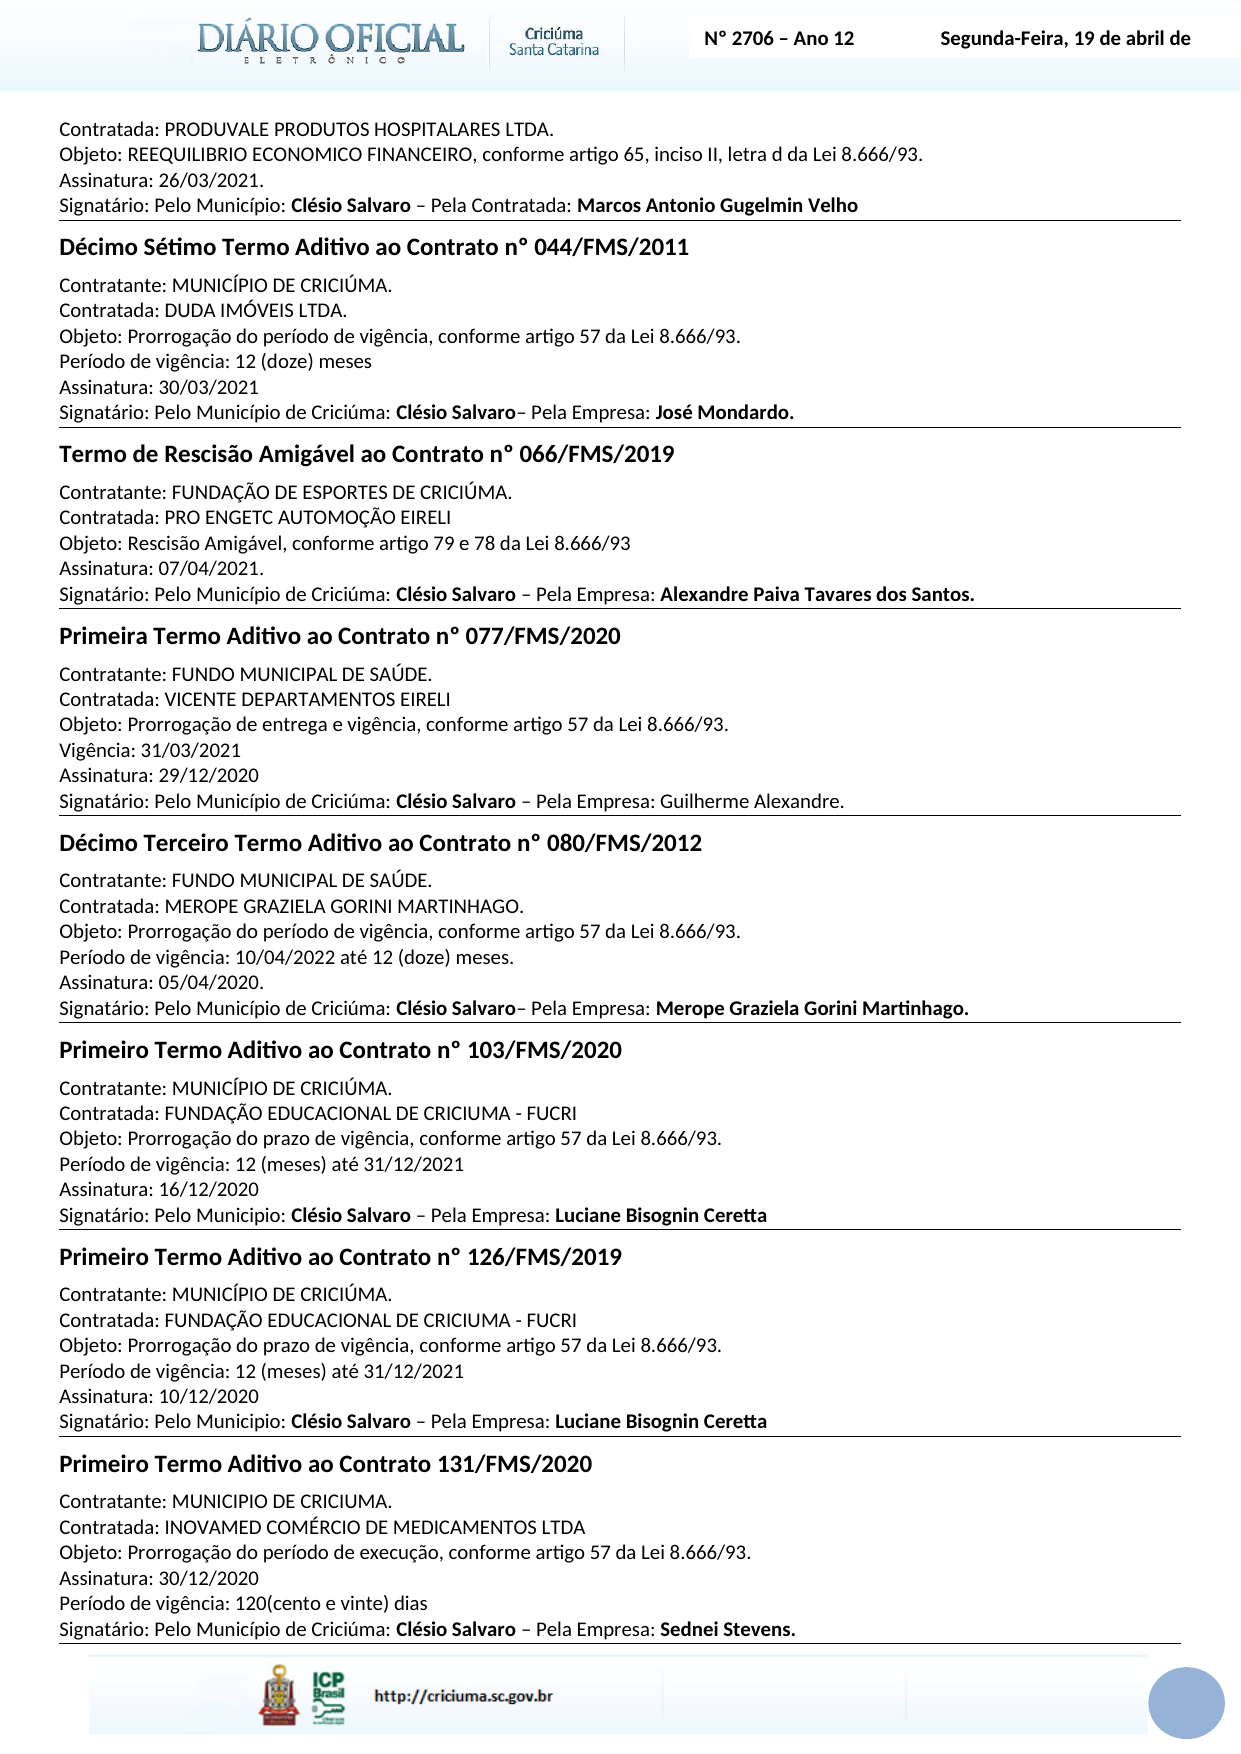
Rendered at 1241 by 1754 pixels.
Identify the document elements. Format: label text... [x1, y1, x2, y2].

text Período de vigência: 120(cento e vinte) dias [59, 1590, 1181, 1616]
text Signatário: Pelo Município de Criciúma: Clésio Salvaro– Pela Empresa: José Mondardo. [59, 399, 1181, 427]
text Assinatura: 30/12/2020 [59, 1565, 1181, 1590]
text Primeiro Termo Aditivo ao Contrato nº 126/FMS/2019 [59, 1241, 1181, 1271]
text Signatário: Pelo Município de Criciúma: Clésio Salvaro – Pela Empresa: Guilherme Alexandre. [59, 788, 1181, 815]
text Contratada: DUDA IMÓVEIS LTDA. [59, 298, 1181, 323]
text Assinatura: 30/03/2021 [59, 374, 1181, 399]
text Assinatura: 10/12/2020 [59, 1383, 1181, 1409]
text Assinatura: 29/12/2020 [59, 762, 1181, 788]
text Contratada: VICENTE DEPARTAMENTOS EIRELI [59, 686, 1181, 712]
text Assinatura: 07/04/2021. [59, 555, 1181, 581]
text Contratada: PRO ENGETC AUTOMOÇÃO EIRELI [59, 504, 1181, 530]
text Assinatura: 16/12/2020 [59, 1176, 1181, 1202]
text Signatário: Pelo Município de Criciúma: Clésio Salvaro – Pela Empresa: Alexandre Paiva Tavares dos Santos. [59, 581, 1181, 608]
text Signatário: Pelo Município: Clésio Salvaro – Pela Contratada: Marcos Antonio Gugelmin Velho [59, 192, 1181, 220]
text Período de vigência: 12 (meses) até 31/12/2021 [59, 1151, 1181, 1176]
text Período de vigência: 12 (meses) até 31/12/2021 [59, 1358, 1181, 1383]
text Período de vigência: 10/04/2022 até 12 (doze) meses. [59, 944, 1181, 969]
text Décimo Terceiro Termo Aditivo ao Contrato nº 080/FMS/2012 [59, 827, 1181, 857]
text Signatário: Pelo Município de Criciúma: Clésio Salvaro– Pela Empresa: Merope Graziela Gorini Martinhago. [59, 995, 1181, 1022]
text Objeto: Prorrogação de entrega e vigência, conforme artigo 57 da Lei 8.666/93. [59, 712, 1181, 737]
text Contratante: FUNDO MUNICIPAL DE SAÚDE. [59, 661, 1181, 686]
text Contratada: PRODUVALE PRODUTOS HOSPITALARES LTDA. [59, 116, 1181, 141]
text Contratante: FUNDO MUNICIPAL DE SAÚDE. [59, 868, 1181, 893]
text Objeto: Prorrogação do período de vigência, conforme artigo 57 da Lei 8.666/93. [59, 918, 1181, 944]
text Objeto: Prorrogação do prazo de vigência, conforme artigo 57 da Lei 8.666/93. [59, 1332, 1181, 1358]
text Contratante: MUNICÍPIO DE CRICIÚMA. [59, 1282, 1181, 1307]
text Objeto: Rescisão Amigável, conforme artigo 79 e 78 da Lei 8.666/93 [59, 530, 1181, 555]
text Objeto: Prorrogação do período de vigência, conforme artigo 57 da Lei 8.666/93. [59, 323, 1181, 348]
text Objeto: Prorrogação do período de execução, conforme artigo 57 da Lei 8.666/93. [59, 1539, 1181, 1565]
text Contratada: MEROPE GRAZIELA GORINI MARTINHAGO. [59, 893, 1181, 918]
text Signatário: Pelo Município de Criciúma: Clésio Salvaro – Pela Empresa: Sednei Stevens. [59, 1616, 1181, 1643]
text Termo de Rescisão Amigável ao Contrato nº 066/FMS/2019 [59, 438, 1181, 469]
text Objeto: Prorrogação do prazo de vigência, conforme artigo 57 da Lei 8.666/93. [59, 1126, 1181, 1151]
text Signatário: Pelo Municipio: Clésio Salvaro – Pela Empresa: Luciane Bisognin Ceretta [59, 1409, 1181, 1436]
text Primeiro Termo Aditivo ao Contrato 131/FMS/2020 [59, 1448, 1181, 1478]
text Contratada: FUNDAÇÃO EDUCACIONAL DE CRICIUMA - FUCRI [59, 1307, 1181, 1332]
text Assinatura: 26/03/2021. [59, 167, 1181, 192]
text Contratada: FUNDAÇÃO EDUCACIONAL DE CRICIUMA - FUCRI [59, 1100, 1181, 1126]
text Décimo Sétimo Termo Aditivo ao Contrato nº 044/FMS/2011 [59, 231, 1181, 262]
text Primeira Termo Aditivo ao Contrato nº 077/FMS/2020 [59, 620, 1181, 650]
text Contratada: INOVAMED COMÉRCIO DE MEDICAMENTOS LTDA [59, 1514, 1181, 1539]
text Vigência: 31/03/2021 [59, 737, 1181, 762]
text Período de vigência: 12 (doze) meses [59, 348, 1181, 374]
text Contratante: MUNICIPIO DE CRICIUMA. [59, 1489, 1181, 1514]
text Signatário: Pelo Municipio: Clésio Salvaro – Pela Empresa: Luciane Bisognin Ceretta [59, 1202, 1181, 1229]
text Contratante: MUNICÍPIO DE CRICIÚMA. [59, 1075, 1181, 1100]
text Primeiro Termo Aditivo ao Contrato nº 103/FMS/2020 [59, 1034, 1181, 1064]
text Contratante: FUNDAÇÃO DE ESPORTES DE CRICIÚMA. [59, 479, 1181, 504]
text Objeto: REEQUILIBRIO ECONOMICO FINANCEIRO, conforme artigo 65, inciso II, letra d da Lei 8.666/93. [59, 141, 1181, 167]
text Contratante: MUNICÍPIO DE CRICIÚMA. [59, 272, 1181, 298]
text Assinatura: 05/04/2020. [59, 969, 1181, 995]
